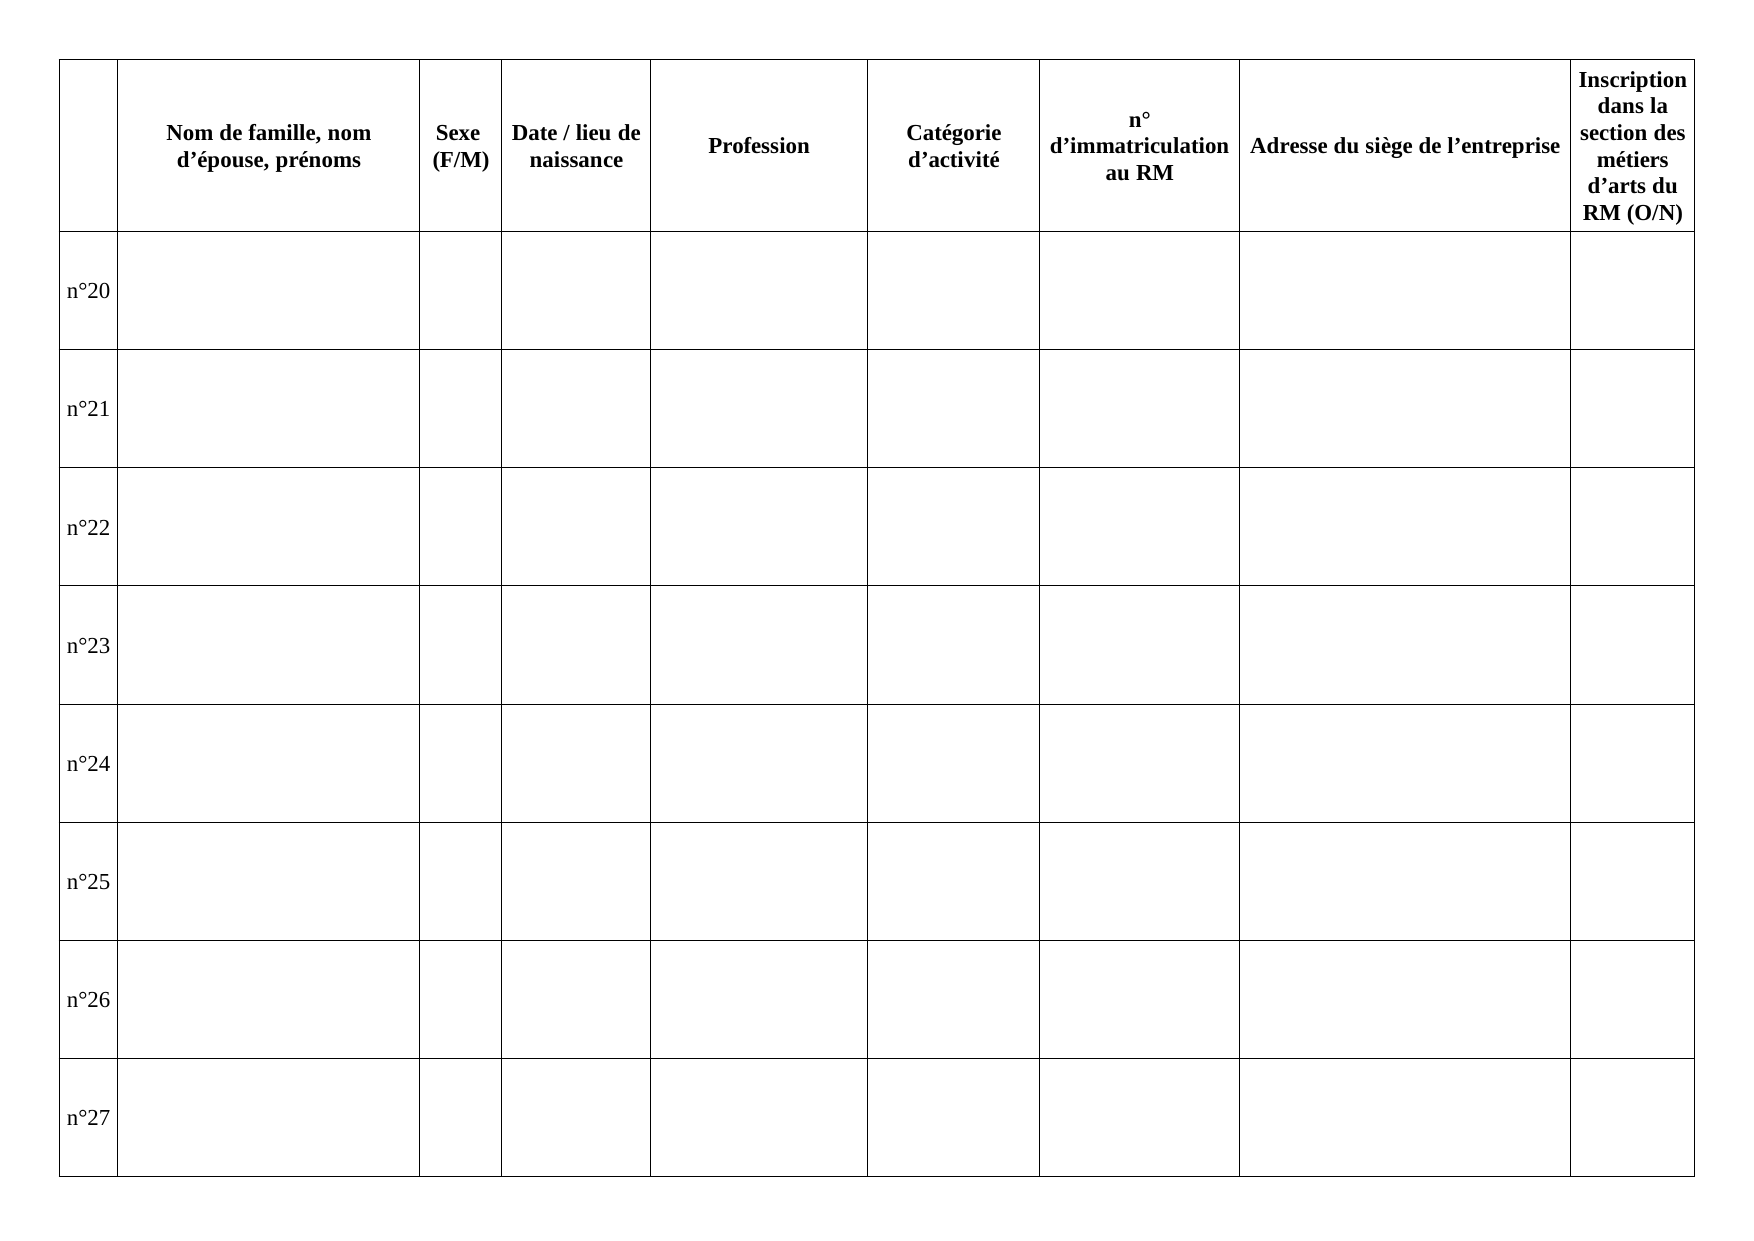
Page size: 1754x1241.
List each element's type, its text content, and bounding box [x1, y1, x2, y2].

table_cell [502, 1059, 650, 1176]
table_header Profession [651, 60, 867, 231]
table_cell n°27 [60, 1059, 117, 1176]
table_cell [1240, 941, 1570, 1058]
table_cell n°25 [60, 823, 117, 940]
table_header Sexe (F/M) [420, 60, 501, 231]
table_cell [502, 586, 650, 703]
table_cell [118, 468, 419, 585]
table_cell [868, 1059, 1039, 1176]
table_cell [1571, 468, 1694, 585]
table_cell [1571, 1059, 1694, 1176]
table_header Catégorie d’activité [868, 60, 1039, 231]
table_cell [1040, 1059, 1239, 1176]
table_cell [1571, 941, 1694, 1058]
table_cell [651, 705, 867, 822]
table_cell [868, 468, 1039, 585]
table_cell [1040, 941, 1239, 1058]
table_cell [502, 941, 650, 1058]
table_cell n°21 [60, 350, 117, 467]
table_cell [1571, 350, 1694, 467]
table_cell [420, 350, 501, 467]
table_cell [868, 823, 1039, 940]
table_cell [651, 468, 867, 585]
table_cell [1240, 705, 1570, 822]
table_cell [118, 941, 419, 1058]
table_cell [1571, 232, 1694, 349]
table_cell [118, 1059, 419, 1176]
table_cell [868, 586, 1039, 703]
table_cell [118, 350, 419, 467]
table_cell [1240, 586, 1570, 703]
table_cell [420, 468, 501, 585]
table_cell [1240, 823, 1570, 940]
table_cell [1040, 705, 1239, 822]
table_cell [1040, 823, 1239, 940]
table_cell [420, 586, 501, 703]
table_cell [1240, 232, 1570, 349]
table_cell [118, 705, 419, 822]
table_cell [502, 232, 650, 349]
table_cell [651, 586, 867, 703]
table_cell [1240, 468, 1570, 585]
table_cell [1240, 1059, 1570, 1176]
table_cell [118, 586, 419, 703]
table_cell [651, 1059, 867, 1176]
table_cell [1040, 586, 1239, 703]
table_cell [651, 941, 867, 1058]
table_cell [420, 823, 501, 940]
table_header Adresse du siège de l’entreprise [1240, 60, 1570, 231]
table_cell [502, 823, 650, 940]
table_header [60, 60, 117, 231]
table_cell [1040, 350, 1239, 467]
table_cell [1571, 823, 1694, 940]
table_cell [1040, 232, 1239, 349]
table_cell [868, 232, 1039, 349]
table_cell [502, 468, 650, 585]
table_cell [651, 350, 867, 467]
table_cell [651, 823, 867, 940]
table_cell [420, 941, 501, 1058]
table_cell [868, 941, 1039, 1058]
table_cell [502, 705, 650, 822]
table_cell [118, 823, 419, 940]
table_cell n°24 [60, 705, 117, 822]
table_cell n°20 [60, 232, 117, 349]
table_cell [502, 350, 650, 467]
table_cell [651, 232, 867, 349]
table_cell [868, 705, 1039, 822]
table_cell [118, 232, 419, 349]
table_cell [420, 232, 501, 349]
table_header Date / lieu de naissance [502, 60, 650, 231]
table_header n° d’immatriculation au RM [1040, 60, 1239, 231]
table_cell n°22 [60, 468, 117, 585]
table_cell [1571, 586, 1694, 703]
table_header Nom de famille, nom d’épouse, prénoms [118, 60, 419, 231]
table_cell [420, 705, 501, 822]
table_cell n°26 [60, 941, 117, 1058]
table_header Inscription dans la section des métiers d’arts du RM (O/N) [1571, 60, 1694, 231]
table_cell n°23 [60, 586, 117, 703]
table_cell [420, 1059, 501, 1176]
table_cell [1240, 350, 1570, 467]
table_cell [1040, 468, 1239, 585]
table_cell [1571, 705, 1694, 822]
table_cell [868, 350, 1039, 467]
